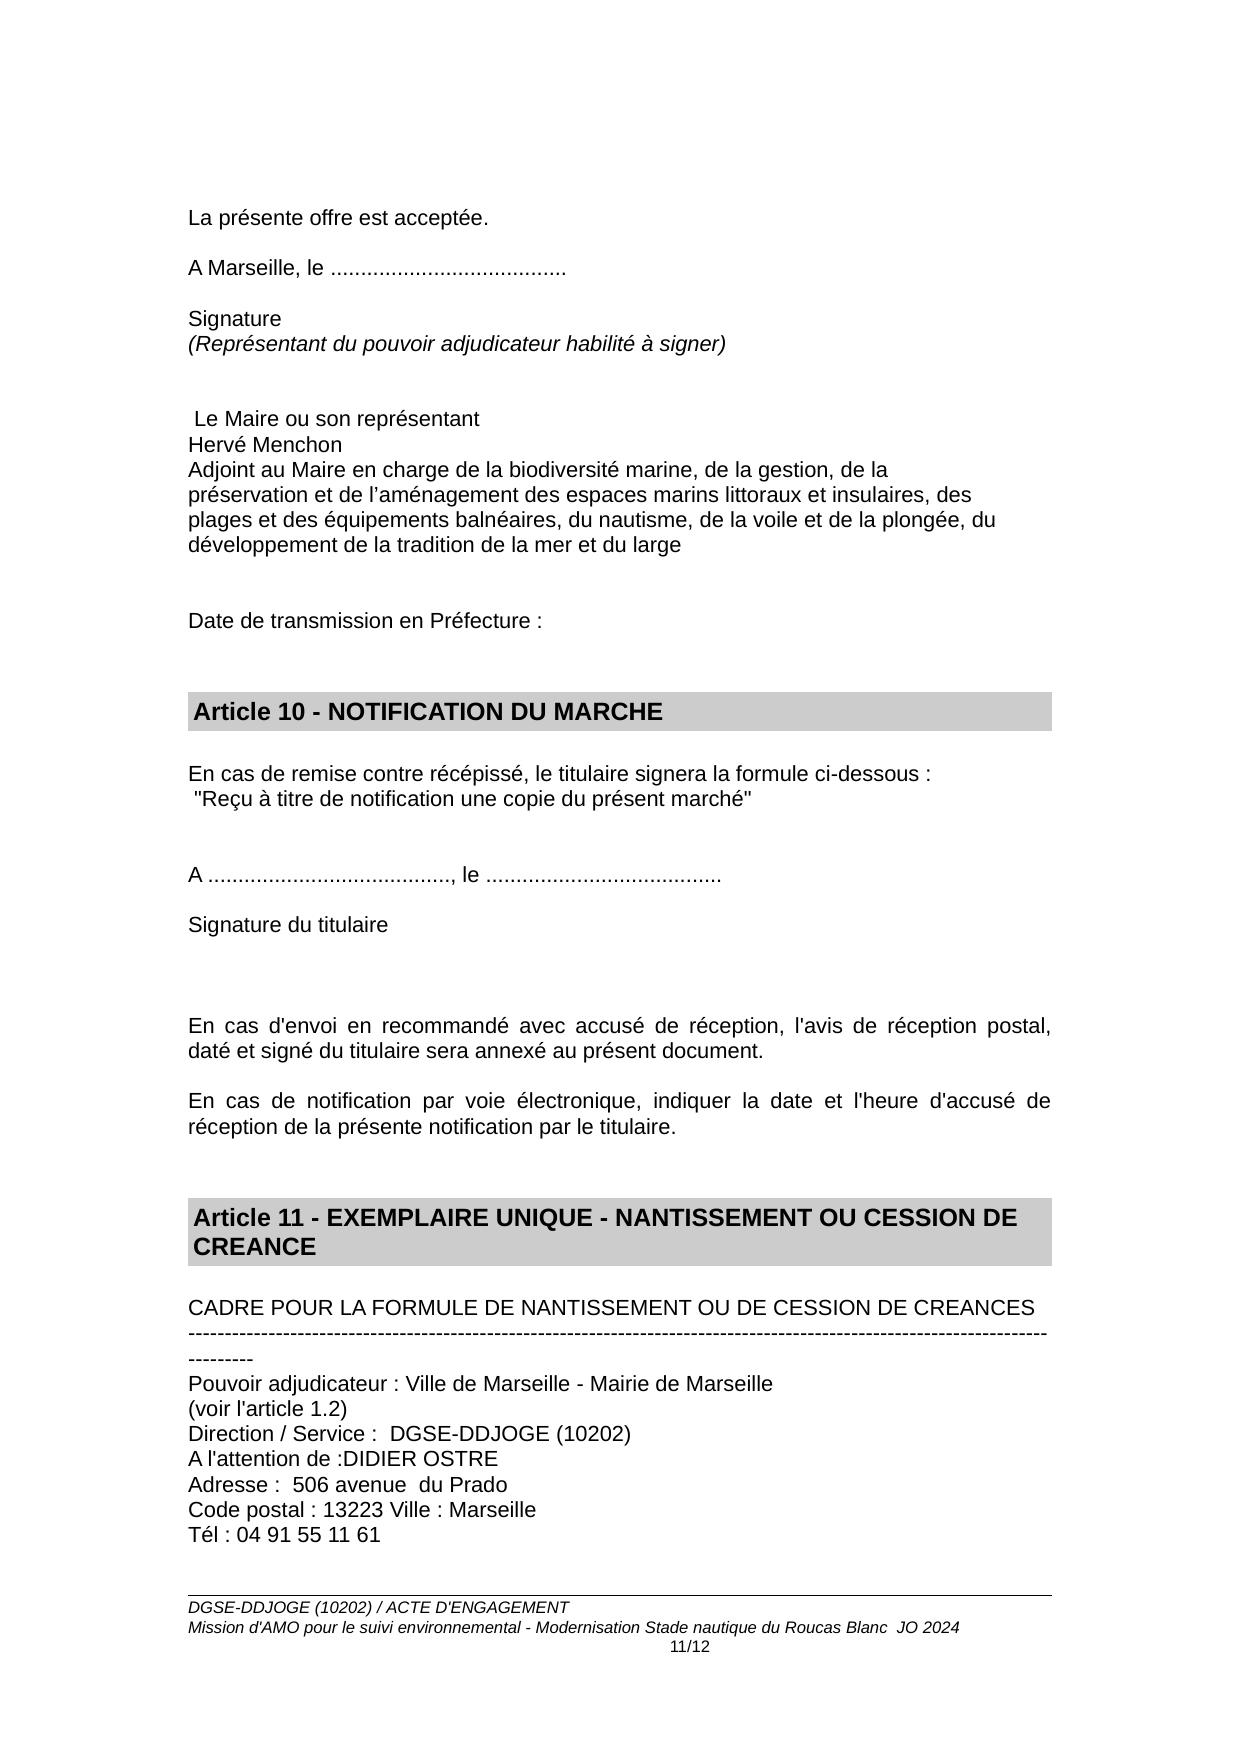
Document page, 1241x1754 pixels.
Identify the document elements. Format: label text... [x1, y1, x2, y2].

text Pouvoir adjudicateur : Ville de Marseille - Mairie de Marseille [188, 1371, 1052, 1396]
text A l'attention de :DIDIER OSTRE [188, 1446, 1052, 1471]
text La présente offre est acceptée. [188, 204, 1052, 230]
text (Représentant du pouvoir adjudicateur habilité à signer) [188, 331, 1052, 356]
text Adjoint au Maire en charge de la biodiversité marine, de la gestion, de la [188, 457, 1052, 482]
text préservation et de l’aménagement des espaces marins littoraux et insulaires, des [188, 482, 1052, 507]
text Hervé Menchon [188, 431, 1052, 457]
subtitle NOTIFICATION DU MARCHE [190, 695, 1050, 729]
text développement de la tradition de la mer et du large [188, 532, 1052, 557]
text A Marseille, le ....................................... [188, 255, 1052, 280]
subtitle EXEMPLAIRE UNIQUE - NANTISSEMENT OU CESSION DE CREANCE [190, 1200, 1050, 1263]
text Tél : 04 91 55 11 61 [188, 1522, 1052, 1547]
text ------------------------------------------------------------------------------------------------------------------------------- [188, 1320, 1052, 1371]
text En cas d'envoi en recommandé avec accusé de réception, l'avis de réception postal, daté et signé du titulaire sera annexé au présent document. [188, 1013, 1052, 1063]
text Direction / Service : DGSE-DDJOGE (10202) [188, 1421, 1052, 1446]
text En cas de remise contre récépissé, le titulaire signera la formule ci-dessous : [188, 761, 1052, 786]
text "Reçu à titre de notification une copie du présent marché" [188, 786, 1052, 811]
text plages et des équipements balnéaires, du nautisme, de la voile et de la plongée, du [188, 507, 1052, 532]
text CADRE POUR LA FORMULE DE NANTISSEMENT OU DE CESSION DE CREANCES [188, 1295, 1052, 1320]
text En cas de notification par voie électronique, indiquer la date et l'heure d'accusé de réception de la présente notification par le titulaire. [188, 1088, 1052, 1139]
text Date de transmission en Préfecture : [188, 608, 1052, 633]
text A ........................................, le ....................................... [188, 861, 1052, 887]
text Signature [188, 305, 1052, 331]
text Signature du titulaire [188, 912, 1052, 937]
text Code postal : 13223 Ville : Marseille [188, 1497, 1052, 1522]
text Adresse : 506 avenue du Prado [188, 1471, 1052, 1497]
text (voir l'article 1.2) [188, 1396, 1052, 1421]
text Le Maire ou son représentant [188, 406, 1052, 431]
